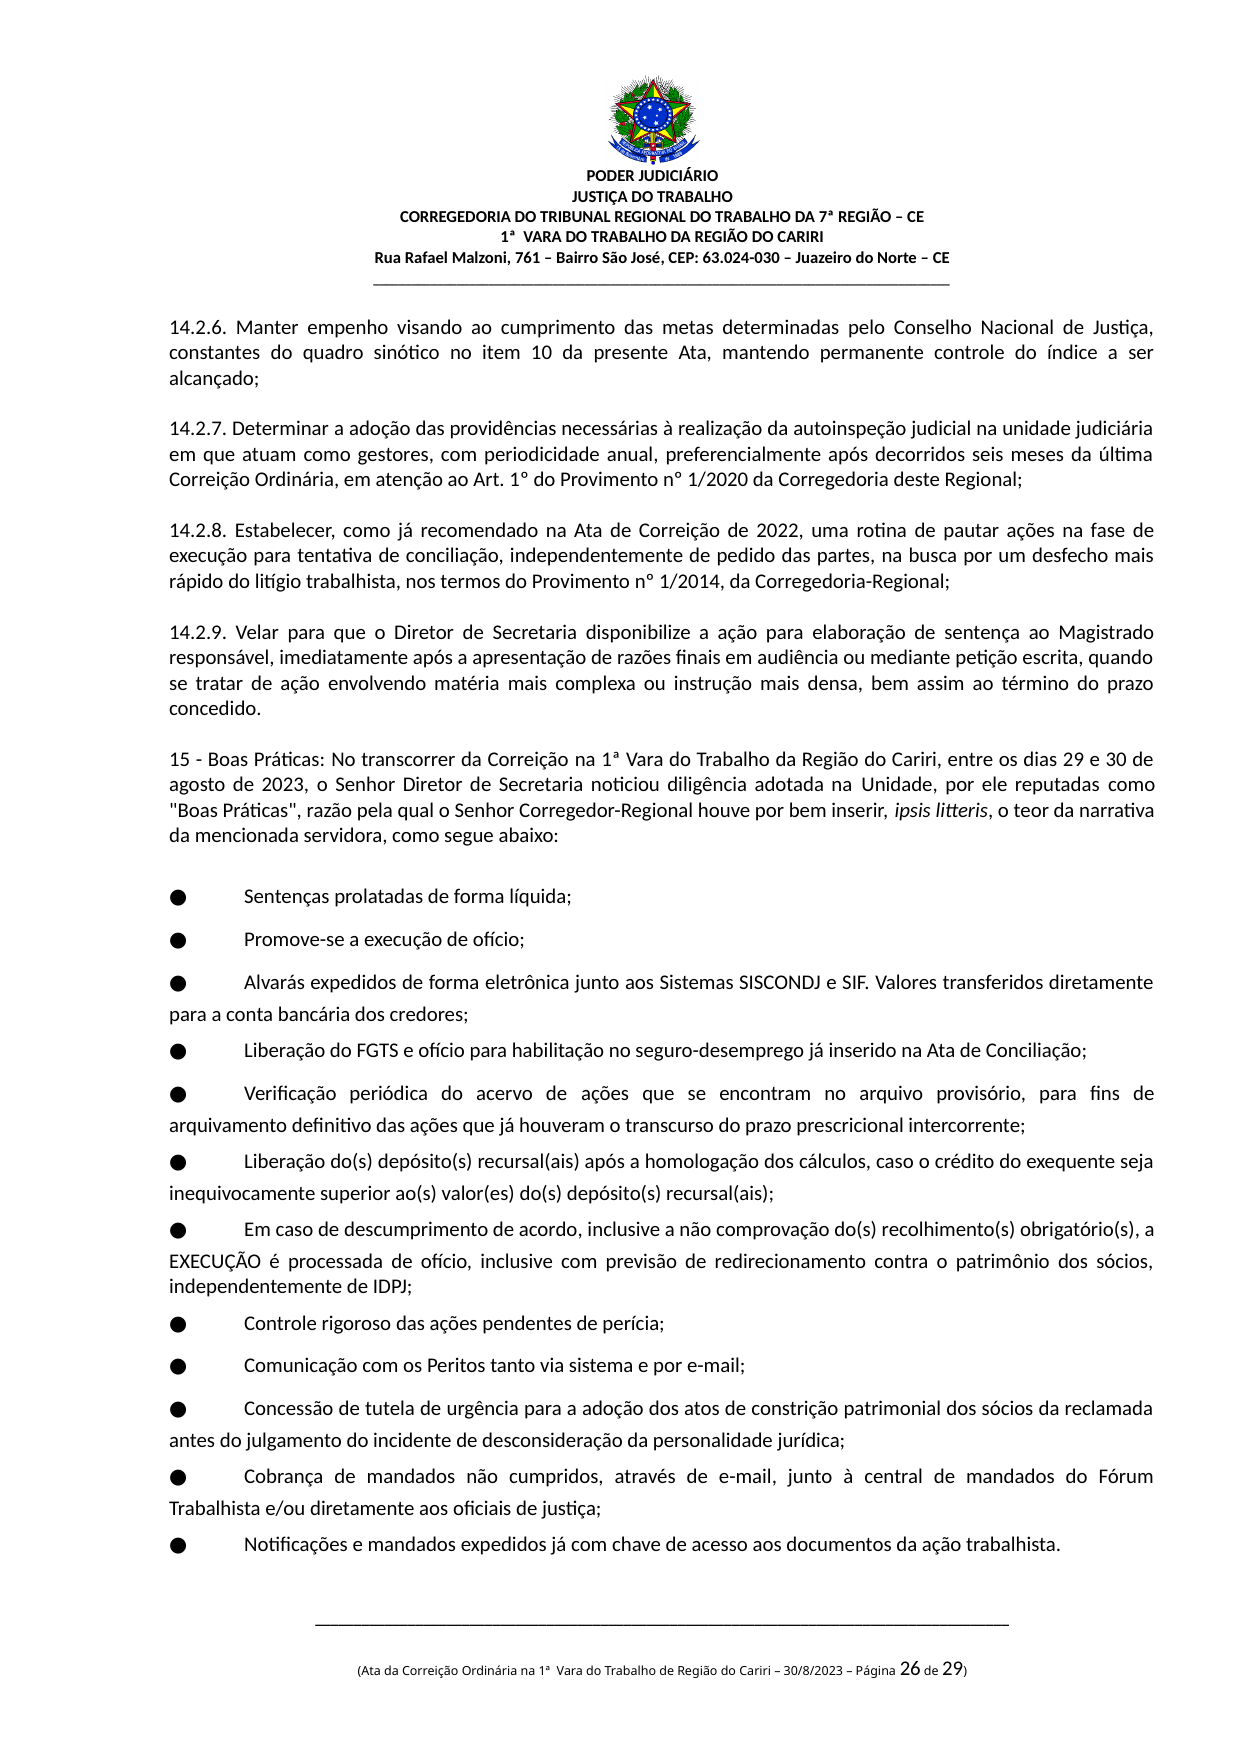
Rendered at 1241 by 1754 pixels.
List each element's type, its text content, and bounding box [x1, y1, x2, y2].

subtitle Cobrança de mandados não cumpridos, através de e-mail, junto à central de mandados do Fórum Trabalhista e/ou diretamente aos oficiais de justiça; [169, 1453, 1155, 1521]
subtitle Sentenças prolatadas de forma líquida; [169, 873, 1155, 916]
subtitle 14.2.8. Estabelecer, como já recomendado na Ata de Correição de 2022, uma rotina de pautar ações na fase de execução para tentativa de conciliação, independentemente de pedido das partes, na busca por um desfecho mais rápido do litígio trabalhista, nos termos do Provimento nº 1/2014, da Corregedoria-Regional; [169, 517, 1155, 593]
subtitle Promove-se a execução de ofício; [169, 916, 1155, 958]
subtitle 15 - Boas Práticas: No transcorrer da Correição na 1ª Vara do Trabalho da Região do Cariri, entre os dias 29 e 30 de agosto de 2023, o Senhor Diretor de Secretaria noticiou diligência adotada na Unidade, por ele reputadas como "Boas Práticas", razão pela qual o Senhor Corregedor-Regional houve por bem inserir, ipsis litteris, o teor da narrativa da mencionada servidora, como segue abaixo: [169, 746, 1155, 848]
subtitle Alvarás expedidos de forma eletrônica junto aos Sistemas SISCONDJ e SIF. Valores transferidos diretamente para a conta bancária dos credores; [169, 958, 1155, 1027]
subtitle 14.2.6. Manter empenho visando ao cumprimento das metas determinadas pelo Conselho Nacional de Justiça, constantes do quadro sinótico no item 10 da presente Ata, mantendo permanente controle do índice a ser alcançado; [169, 314, 1155, 390]
subtitle Controle rigoroso das ações pendentes de perícia; [169, 1299, 1155, 1342]
subtitle Verificação periódica do acervo de ações que se encontram no arquivo provisório, para fins de arquivamento definitivo das ações que já houveram o transcurso do prazo prescricional intercorrente; [169, 1069, 1155, 1137]
subtitle Notificações e mandados expedidos já com chave de acesso aos documentos da ação trabalhista. [169, 1521, 1155, 1563]
subtitle Liberação do(s) depósito(s) recursal(ais) após a homologação dos cálculos, caso o crédito do exequente seja inequivocamente superior ao(s) valor(es) do(s) depósito(s) recursal(ais); [169, 1137, 1155, 1206]
subtitle Comunicação com os Peritos tanto via sistema e por e-mail; [169, 1342, 1155, 1384]
subtitle Concessão de tutela de urgência para a adoção dos atos de constrição patrimonial dos sócios da reclamada antes do julgamento do incidente de desconsideração da personalidade jurídica; [169, 1384, 1155, 1453]
subtitle 14.2.9. Velar para que o Diretor de Secretaria disponibilize a ação para elaboração de sentença ao Magistrado responsável, imediatamente após a apresentação de razões finais em audiência ou mediante petição escrita, quando se tratar de ação envolvendo matéria mais complexa ou instrução mais densa, bem assim ao término do prazo concedido. [169, 619, 1155, 721]
subtitle Em caso de descumprimento de acordo, inclusive a não comprovação do(s) recolhimento(s) obrigatório(s), a EXECUÇÃO é processada de ofício, inclusive com previsão de redirecionamento contra o patrimônio dos sócios, independentemente de IDPJ; [169, 1206, 1155, 1299]
picture [603, 73, 702, 166]
subtitle 14.2.7. Determinar a adoção das providências necessárias à realização da autoinspeção judicial na unidade judiciária em que atuam como gestores, com periodicidade anual, preferencialmente após decorridos seis meses da última Correição Ordinária, em atenção ao Art. 1º do Provimento nº 1/2020 da Corregedoria deste Regional; [169, 416, 1155, 492]
subtitle Liberação do FGTS e ofício para habilitação no seguro-desemprego já inserido na Ata de Conciliação; [169, 1027, 1155, 1069]
